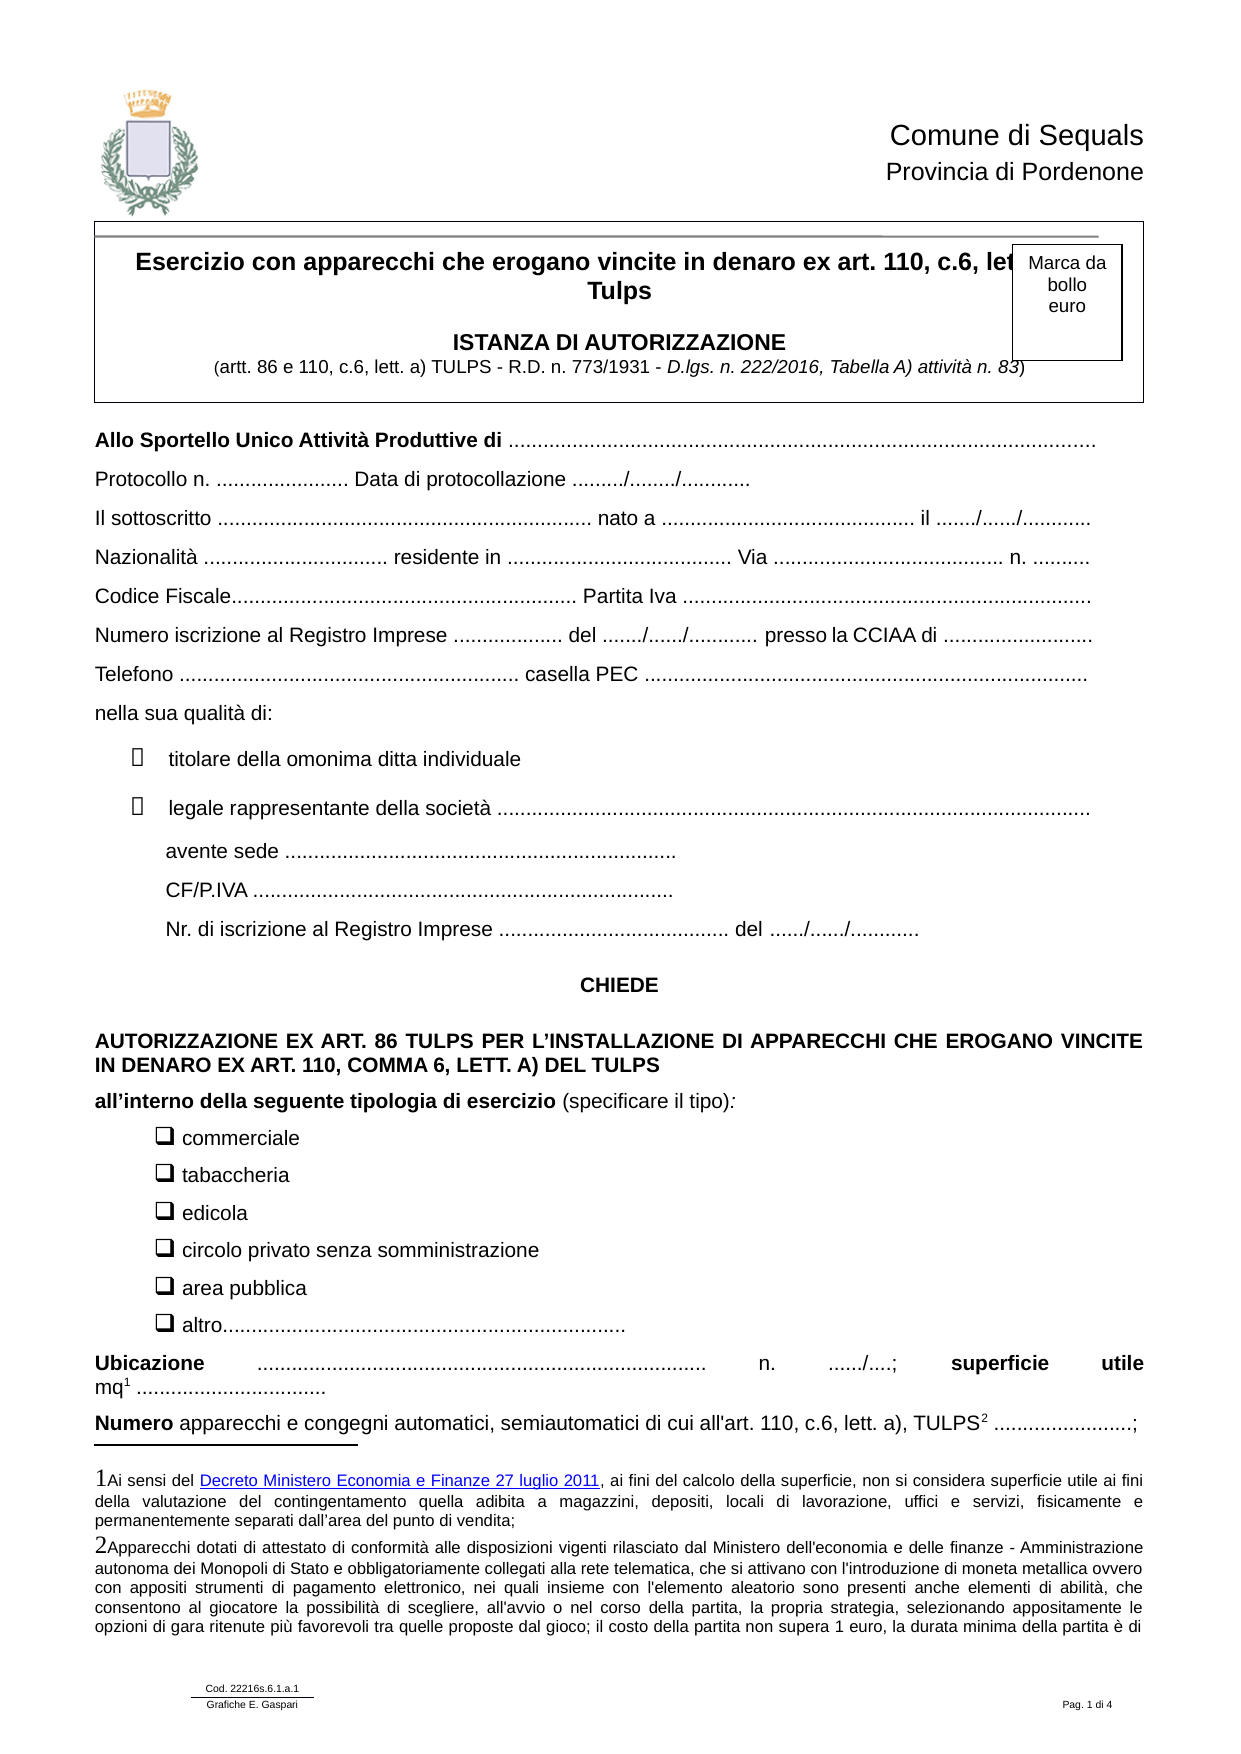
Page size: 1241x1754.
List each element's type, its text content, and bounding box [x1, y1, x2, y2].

text Nr. di iscrizione al Registro Imprese ........................................ del ....../....../............ [165, 917, 1144, 941]
text all’interno della seguente tipologia di esercizio (specificare il tipo): [94, 1089, 1144, 1113]
text  circolo privato senza somministrazione [153, 1238, 1144, 1263]
text Il sottoscritto ................................................................. nato a ............................................ il ......./....../............ [94, 506, 1144, 530]
picture [98, 87, 200, 219]
text  edicola [153, 1201, 1144, 1226]
text Nazionalità ................................ residente in ....................................... Via ........................................ n. .......... [94, 545, 1144, 569]
text AUTORIZZAZIONE EX ART. 86 TULPS PER L’INSTALLAZIONE DI APPARECCHI CHE EROGANO VINCITE IN DENARO EX ART. 110, COMMA 6, LETT. A) DEL TULPS [94, 1029, 1144, 1077]
text  altro...................................................................... [153, 1313, 1144, 1338]
text Ubicazione .............................................................................. n. ....../....; superficie utile mq ................................. [94, 1351, 1144, 1399]
text Telefono ........................................................... casella PEC ............................................................................. [94, 661, 1144, 685]
text Allo Sportello Unico Attività Produttive di [94, 428, 1144, 452]
text  titolare della omonima ditta individuale [130, 739, 1144, 773]
text Codice Fiscale............................................................ Partita Iva ....................................................................... [94, 584, 1144, 608]
table_header Esercizio con apparecchi che erogano vincite in denaro ex art. 110, c.6, lett. a) del Tulps ISTANZA DI AUTORIZZAZIONE (artt. 86 e 110, c.6, lett. a) TULPS - R.D. n. 773/1931 - D.lgs. n. 222/2016, Tabella A) attività n. 83) [95, 222, 1143, 402]
text  commerciale [153, 1126, 1144, 1151]
text Comune di Sequals [200, 118, 1144, 152]
text avente sede .................................................................... [165, 839, 1144, 863]
text Apparecchi dotati di attestato di conformità alle disposizioni vigenti rilasciato dal Ministero dell'economia e delle finanze - Amministrazione autonoma dei Monopoli di Stato e obbligatoriamente collegati alla rete telematica, che si attivano con l'introduzione di moneta metallica ovvero con appositi strumenti di pagamento elettronico, nei quali insieme con l'elemento aleatorio sono presenti anche elementi di abilità, che consentono al giocatore la possibilità di scegliere, all'avvio o nel corso della partita, la propria strategia, selezionando appositamente le opzioni di gara ritenute più favorevoli tra quelle proposte dal gioco; il costo della partita non supera 1 euro, la durata minima della partita è di [94, 1530, 1144, 1636]
text CHIEDE [94, 973, 1144, 997]
text Provincia di Pordenone [200, 157, 1144, 185]
text Protocollo n. ....................... Data di protocollazione ........./......../............ [94, 467, 1144, 491]
text Ai sensi del Decreto Ministero Economia e Finanze 27 luglio 2011, ai fini del calcolo della superficie, non si considera superficie utile ai fini della valutazione del contingentamento quella adibita a magazzini, depositi, locali di lavorazione, uffici e servizi, fisicamente e permanentemente separati dall’area del punto di vendita; [94, 1463, 1144, 1530]
text Numero apparecchi e congegni automatici, semiautomatici di cui all'art. 110, c.6, lett. a), TULPS ........................; [94, 1411, 1144, 1435]
text CF/P.IVA ......................................................................... [165, 878, 1144, 902]
text Numero iscrizione al Registro Imprese ................... del ......./....../............ presso la CCIAA di .......................... [94, 623, 1144, 647]
text  tabaccheria [153, 1163, 1144, 1188]
text nella sua qualità di: [94, 700, 1144, 724]
text  area pubblica [153, 1276, 1144, 1301]
text  legale rappresentante della società ....................................................................................................... [130, 789, 1144, 823]
